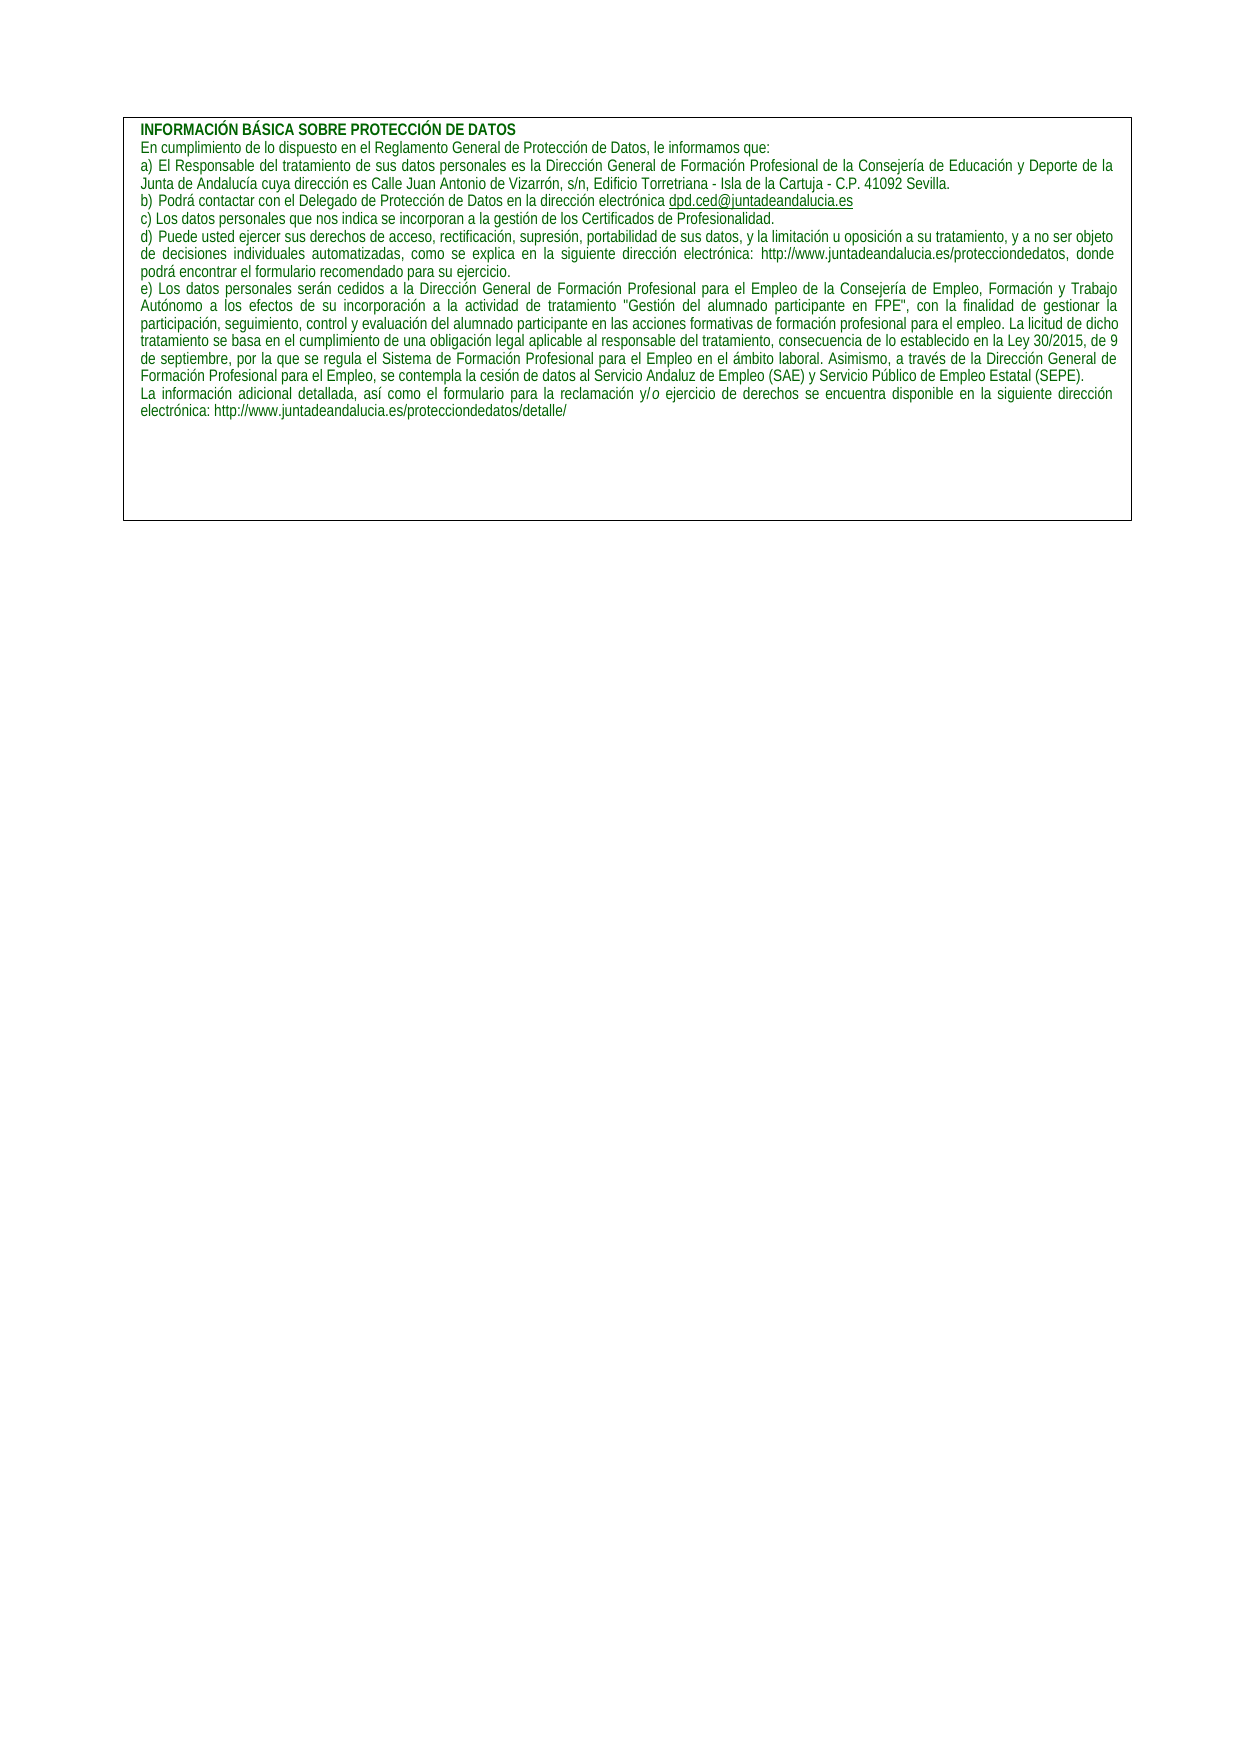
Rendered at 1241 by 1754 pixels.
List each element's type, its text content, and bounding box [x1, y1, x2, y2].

text INFORMACIÓN BÁSICA SOBRE PROTECCIÓN DE DATOS [140, 121, 1132, 139]
list El Responsable del tratamiento de sus datos personales es la Dirección General de Formación Profesional de la Consejería de Educación y Deporte de la Junta de Andalucía cuya dirección es Calle Juan Antonio de Vizarrón, s/n, Edificio Torretriana - Isla de la Cartuja - C.P. 41092 Sevilla. [140, 158, 1114, 193]
text En cumplimiento de lo dispuesto en el Reglamento General de Protección de Datos, le informamos que: [140, 139, 1132, 157]
text c) Los datos personales que nos indica se incorporan a la gestión de los Certificados de Profesionalidad. [140, 211, 1114, 228]
text La información adicional detallada, así como el formulario para la reclamación y/o ejercicio de derechos se encuentra disponible en la siguiente dirección electrónica: http://www.juntadeandalucia.es/protecciondedatos/detalle/ [140, 385, 1114, 420]
list e) Los datos personales serán cedidos a la Dirección General de Formación Profesional para el Empleo de la Consejería de Empleo, Formación y Trabajo Autónomo a los efectos de su incorporación a la actividad de tratamiento "Gestión del alumnado participante en FPE", con la finalidad de gestionar la participación, seguimiento, control y evaluación del alumnado participante en las acciones formativas de formación profesional para el empleo. La licitud de dicho tratamiento se basa en el cumplimiento de una obligación legal aplicable al responsable del tratamiento, consecuencia de lo establecido en la Ley 30/2015, de 9 de septiembre, por la que se regula el Sistema de Formación Profesional para el Empleo en el ámbito laboral. Asimismo, a través de la Dirección General de Formación Profesional para el Empleo, se contempla la cesión de datos al Servicio Andaluz de Empleo (SAE) y Servicio Público de Empleo Estatal (SEPE). [140, 281, 1120, 385]
list Podrá contactar con el Delegado de Protección de Datos en la dirección electrónica dpd.ced@juntadeandalucia.es [140, 193, 1132, 210]
list Puede usted ejercer sus derechos de acceso, rectificación, supresión, portabilidad de sus datos, y la limitación u oposición a su tratamiento, y a no ser objeto de decisiones individuales automatizadas, como se explica en la siguiente dirección electrónica: http://www.juntadeandalucia.es/protecciondedatos, donde podrá encontrar el formulario recomendado para su ejercicio. [140, 228, 1114, 281]
